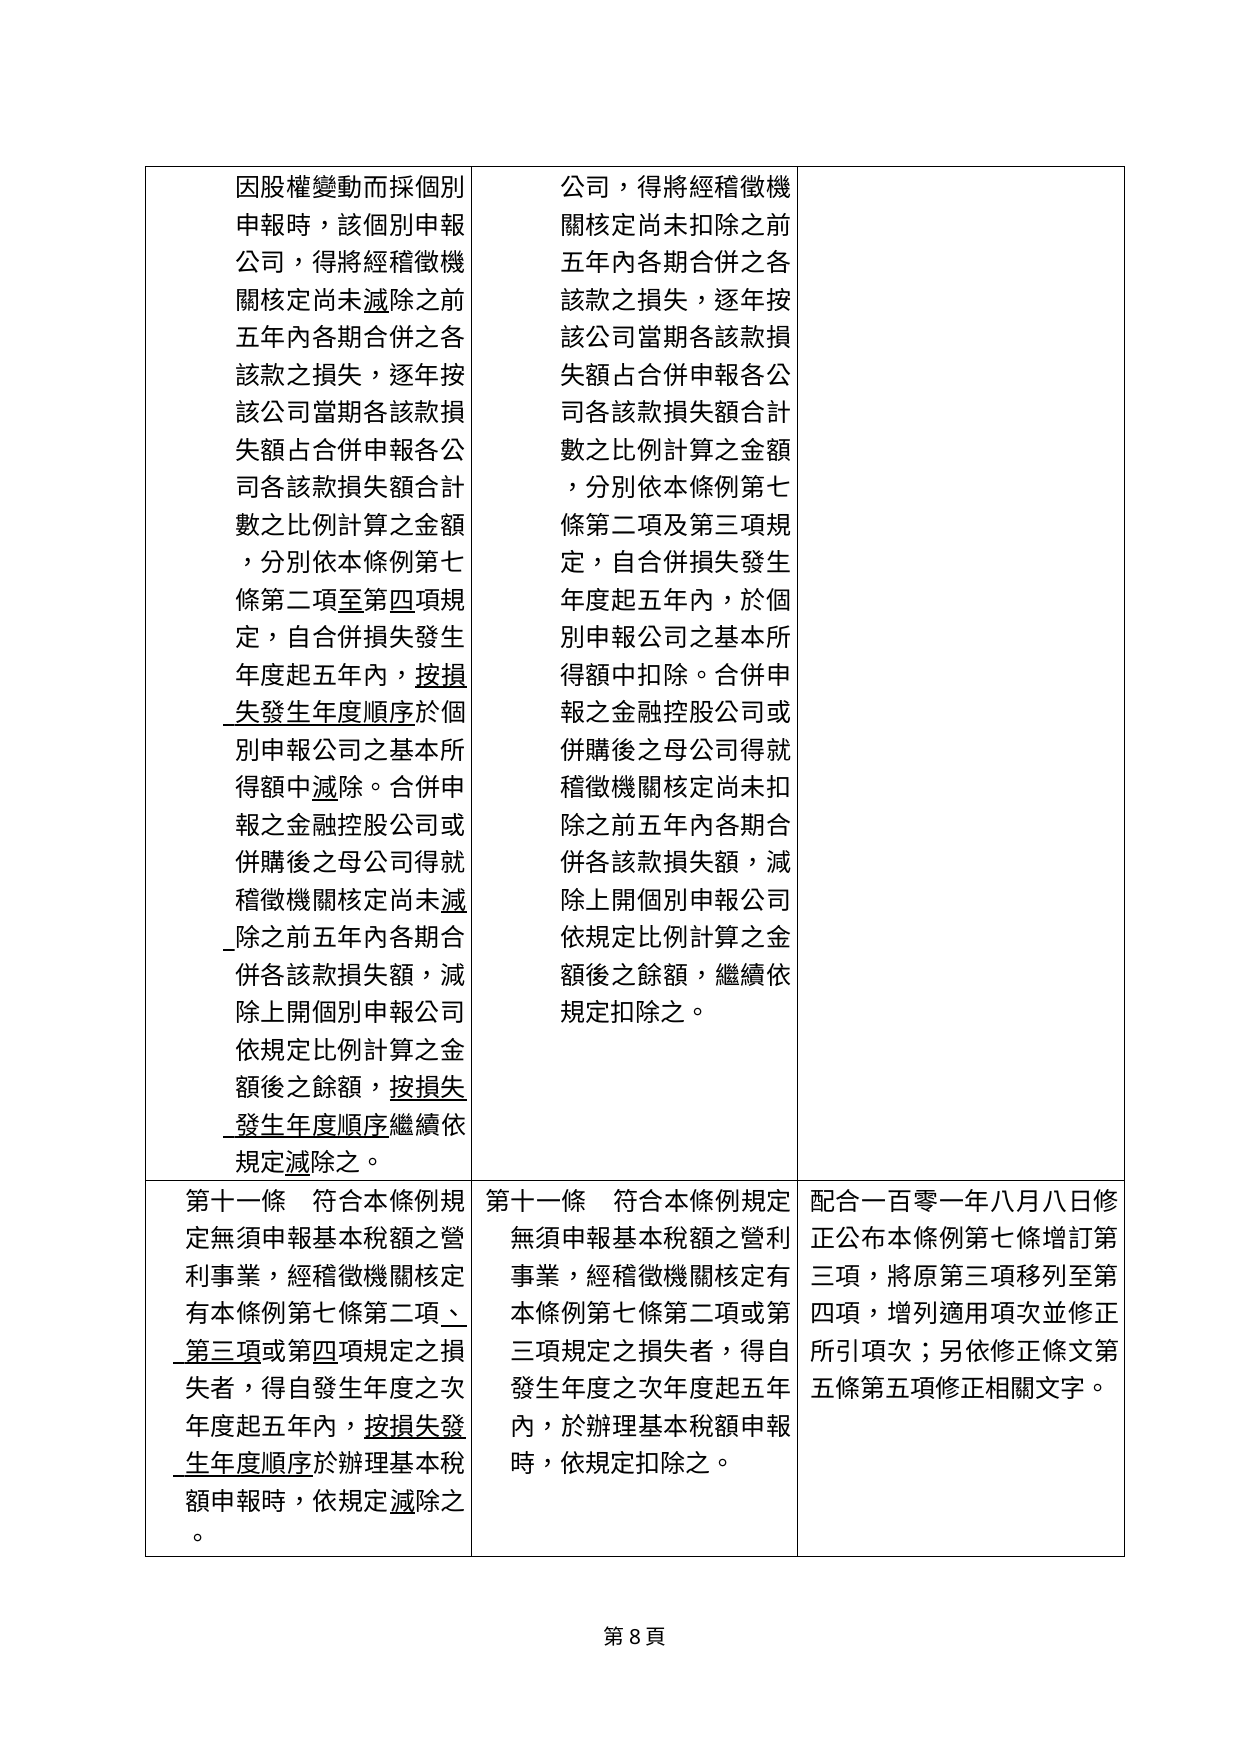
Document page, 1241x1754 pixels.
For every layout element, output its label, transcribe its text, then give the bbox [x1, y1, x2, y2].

table_cell 第十一條 符合本條例規定無須申報基本稅額之營利事業，經稽徵機關核定有本條例第七條第二項、第三項或第四項規定之損失者，得自發生年度之次年度起五年內，按損失發生年度順序於辦理基本稅額申報時，依規定減除之。 [146, 1181, 471, 1556]
table_cell 公司，得將經稽徵機關核定尚未扣除之前五年內各期合併之各該款之損失，逐年按該公司當期各該款損失額占合併申報各公司各該款損失額合計數之比例計算之金額，分別依本條例第七條第二項及第三項規定，自合併損失發生年度起五年內，於個別申報公司之基本所得額中扣除。合併申報之金融控股公司或併購後之母公司得就稽徵機關核定尚未扣除之前五年內各期合併各該款損失額，減除上開個別申報公司依規定比例計算之金額後之餘額，繼續依規定扣除之。 [472, 167, 797, 1180]
table_cell 配合一百零一年八月八日修正公布本條例第七條增訂第三項，將原第三項移列至第四項，增列適用項次並修正所引項次；另依修正條文第五條第五項修正相關文字。 [798, 1181, 1124, 1556]
table_cell [798, 167, 1124, 1180]
table_cell 第十一條 符合本條例規定無須申報基本稅額之營利事業，經稽徵機關核定有本條例第七條第二項或第三項規定之損失者，得自發生年度之次年度起五年內，於辦理基本稅額申報時，依規定扣除之。 [472, 1181, 797, 1556]
table_cell 因股權變動而採個別申報時，該個別申報公司，得將經稽徵機關核定尚未減除之前五年內各期合併之各該款之損失，逐年按該公司當期各該款損失額占合併申報各公司各該款損失額合計數之比例計算之金額，分別依本條例第七條第二項至第四項規定，自合併損失發生年度起五年內，按損失發生年度順序於個別申報公司之基本所得額中減除。合併申報之金融控股公司或併購後之母公司得就稽徵機關核定尚未減除之前五年內各期合併各該款損失額，減除上開個別申報公司依規定比例計算之金額後之餘額，按損失發生年度順序繼續依規定減除之。 [146, 167, 471, 1180]
